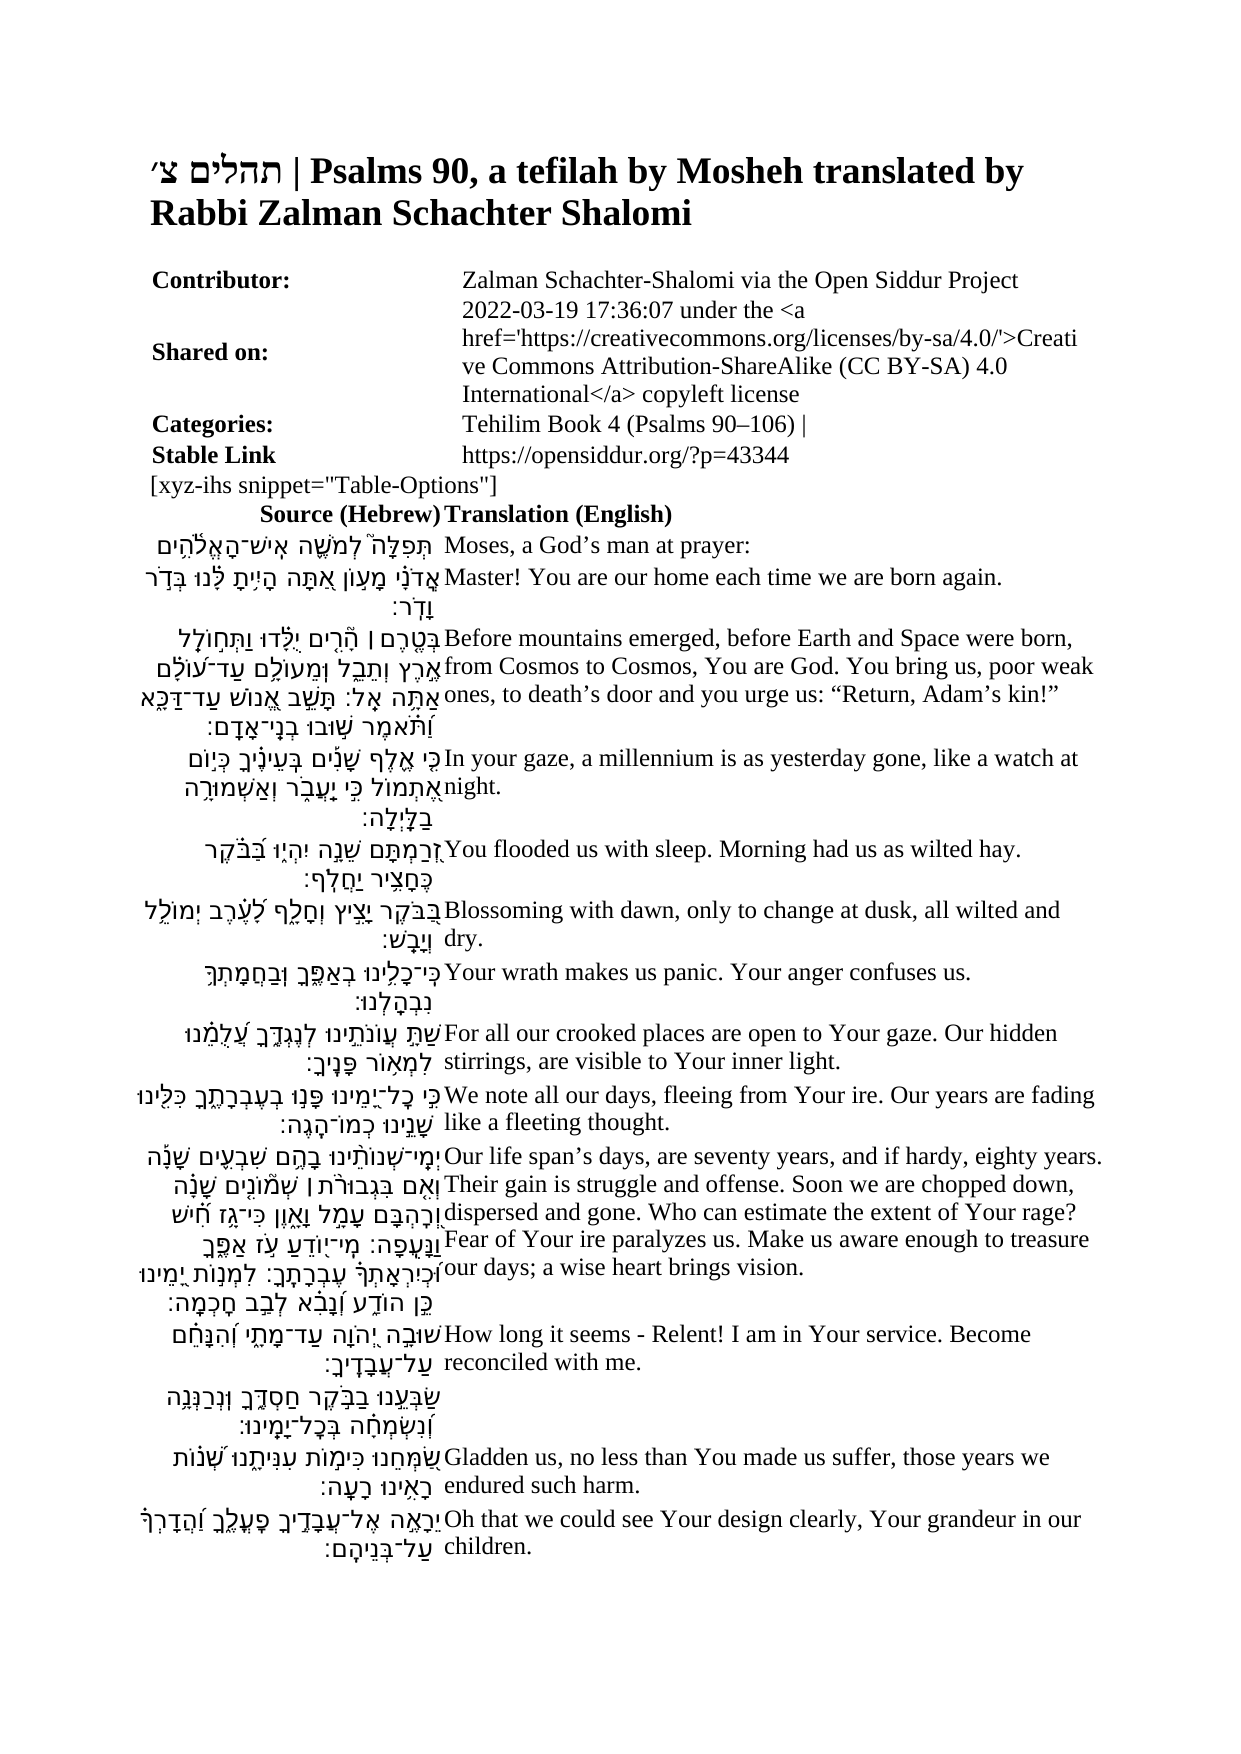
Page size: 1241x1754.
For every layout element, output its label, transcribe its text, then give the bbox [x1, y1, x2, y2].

table_cell Master! You are our home each time we are born again. [442, 562, 1105, 623]
table_cell Tehilim Book 4 (Psalms 90–106) | [460, 409, 1090, 440]
table_cell שַׁתָּ֣ עֲוֺנֹתֵ֣ינוּ לְנֶגְדֶּ֑ךָ עֲ֝לֻמֵ֗נוּ לִמְא֥וֹר פָּנֶֽיךָ׃ [135, 1018, 442, 1079]
table_header Contributor: [150, 264, 460, 295]
table_cell [442, 1380, 1105, 1442]
table_cell אֲֽדֹנָ֗י מָע֣וֹן אַ֭תָּה הָיִ֥יתָ לָּ֗נוּ בְּדֹ֣ר וָדֹֽר׃ [135, 562, 442, 623]
table_cell שַׂ֭מְּחֵנוּ כִּימ֣וֹת עִנִּיתָ֑נוּ שְׁ֝נ֗וֹת רָאִ֥ינוּ רָעָֽה׃ [135, 1442, 442, 1503]
table_cell Your wrath makes us panic. Your anger confuses us. [442, 956, 1105, 1018]
table_cell כִּ֣י כׇל־יָ֭מֵינוּ פָּנ֣וּ בְעֶבְרָתֶ֑ךָ כִּלִּ֖ינוּ שָׁנֵ֣ינוּ כְמוֹ־הֶֽגֶה׃ [135, 1079, 442, 1141]
table_cell In your gaze, a millennium is as yesterday gone, like a watch at night. [442, 743, 1105, 833]
table_cell שׁוּבָ֣ה יְ֭הֹוָה עַד־מָתָ֑י וְ֝הִנָּחֵ֗ם עַל־עֲבָדֶֽיךָ׃ [135, 1319, 442, 1380]
table_cell כִּֽי־כָלִ֥ינוּ בְאַפֶּ֑ךָ וּֽבַחֲמָתְךָ֥ נִבְהָֽלְנוּ׃ [135, 956, 442, 1018]
table_cell https://opensiddur.org/?p=43344 [460, 440, 1090, 471]
table_cell For all our crooked places are open to Your gaze. Our hidden stirrings, are visible to Your inner light. [442, 1018, 1105, 1079]
table_cell You flooded us with sleep. Morning had us as wilted hay. [442, 834, 1105, 895]
table_cell בְּטֶ֤רֶם ׀ הָ֘רִ֤ים יֻלָּ֗דוּ וַתְּח֣וֹלֵֽל אֶ֣רֶץ וְתֵבֵ֑ל וּֽמֵעוֹלָ֥ם עַד־ע֝וֹלָ֗ם אַתָּ֥ה אֵֽל׃ תָּשֵׁ֣ב אֱ֭נוֹשׁ עַד־דַּכָּ֑א וַ֝תֹּ֗אמֶר שׁ֣וּבוּ בְנֵֽי־אָדָֽם׃ [135, 623, 442, 743]
table_cell Moses, a God’s man at prayer: [442, 529, 1105, 562]
table_cell Before mountains emerged, before Earth and Space were born, from Cosmos to Cosmos, You are God. You bring us, poor weak ones, to death’s door and you urge us: “Return, Adam’s kin!” [442, 623, 1105, 743]
table_header Zalman Schachter-Shalomi via the Open Siddur Project [460, 264, 1090, 295]
table_cell שַׂבְּעֵ֣נוּ בַבֹּ֣קֶר חַסְדֶּ֑ךָ וּֽנְרַנְּנָ֥ה וְ֝נִשְׂמְחָ֗ה בְּכׇל־יָמֵֽינוּ׃ [135, 1380, 442, 1442]
table_cell יֵרָאֶ֣ה אֶל־עֲבָדֶ֣יךָ פׇעֳלֶ֑ךָ וַ֝הֲדָרְךָ֗ עַל־בְּנֵיהֶֽם׃ [135, 1503, 442, 1565]
table_cell Our life span’s days, are seventy years, and if hardy, eighty years. Their gain is struggle and offense. Soon we are chopped down, dispersed and gone. Who can estimate the extent of Your rage? Fear of Your ire paralyzes us. Make us aware enough to treasure our days; a wise heart brings vision. [442, 1141, 1105, 1319]
table_cell תְּפִלָּה֮ לְמֹשֶׁ֢ה אִֽישׁ־הָאֱלֹ֫הִ֥ים [135, 529, 442, 562]
table_cell זְ֭רַמְתָּם שֵׁנָ֣ה יִהְי֑וּ בַּ֝בֹּ֗קֶר כֶּחָצִ֥יר יַחֲלֹֽף׃ [135, 834, 442, 895]
table_cell בַּ֭בֹּקֶר יָצִ֣יץ וְחָלָ֑ף לָ֝עֶ֗רֶב יְמוֹלֵ֥ל וְיָבֵֽשׁ׃ [135, 895, 442, 956]
table_cell Shared on: [150, 295, 460, 409]
table_cell How long it seems - Relent! I am in Your service. Become reconciled with me. [442, 1319, 1105, 1380]
table_cell Categories: [150, 409, 460, 440]
table_cell כִּ֤י אֶ֪לֶף שָׁנִ֡ים בְּֽעֵינֶ֗יךָ כְּי֣וֹם אֶ֭תְמוֹל כִּ֣י יַֽעֲבֹ֑ר וְאַשְׁמוּרָ֥ה בַלָּֽיְלָה׃ [135, 743, 442, 833]
table_cell יְמֵֽי־שְׁנוֹתֵ֨ינוּ בָהֶ֥ם שִׁבְעִ֪ים שָׁנָ֡ה וְאִ֤ם בִּגְבוּרֹ֨ת ׀ שְׁמ֘וֹנִ֤ים שָׁנָ֗ה וְ֭רׇהְבָּם עָמָ֣ל וָאָ֑וֶן כִּי־גָ֥ז חִ֝֗ישׁ וַנָּעֻֽפָה׃ מִֽי־י֭וֹדֵעַ עֹ֣ז אַפֶּ֑ךָ וּ֝כְיִרְאָתְךָ֗ עֶבְרָתֶֽךָ׃ לִמְנ֣וֹת יָ֭מֵינוּ כֵּ֣ן הוֹדַ֑ע וְ֝נָבִ֗א לְבַ֣ב חׇכְמָֽה׃ [135, 1141, 442, 1319]
table_cell 2022-03-19 17:36:07 under the <a href='https://creativecommons.org/licenses/by-sa/4.0/'>Creative Commons Attribution-ShareAlike (CC BY-SA) 4.0 International</a> copyleft license [460, 295, 1090, 409]
table_cell Gladden us, no less than You made us suffer, those years we endured such harm. [442, 1442, 1105, 1503]
table_cell Oh that we could see Your design clearly, Your grandeur in our children. [442, 1503, 1105, 1565]
text [xyz-ihs snippet="Table-Options"] [150, 471, 1090, 498]
table_cell We note all our days, fleeing from Your ire. Our years are fading like a fleeting thought. [442, 1079, 1105, 1141]
table_cell Blossoming with dawn, only to change at dusk, all wilted and dry. [442, 895, 1105, 956]
table_cell Stable Link [150, 440, 460, 471]
table_header Translation (English) [442, 499, 1105, 529]
table_header Source (Hebrew) [135, 499, 442, 529]
subtitle תהלים צ׳ | Psalms 90, a tefilah by Mosheh translated by Rabbi Zalman Schachter Shalomi [150, 150, 1090, 233]
